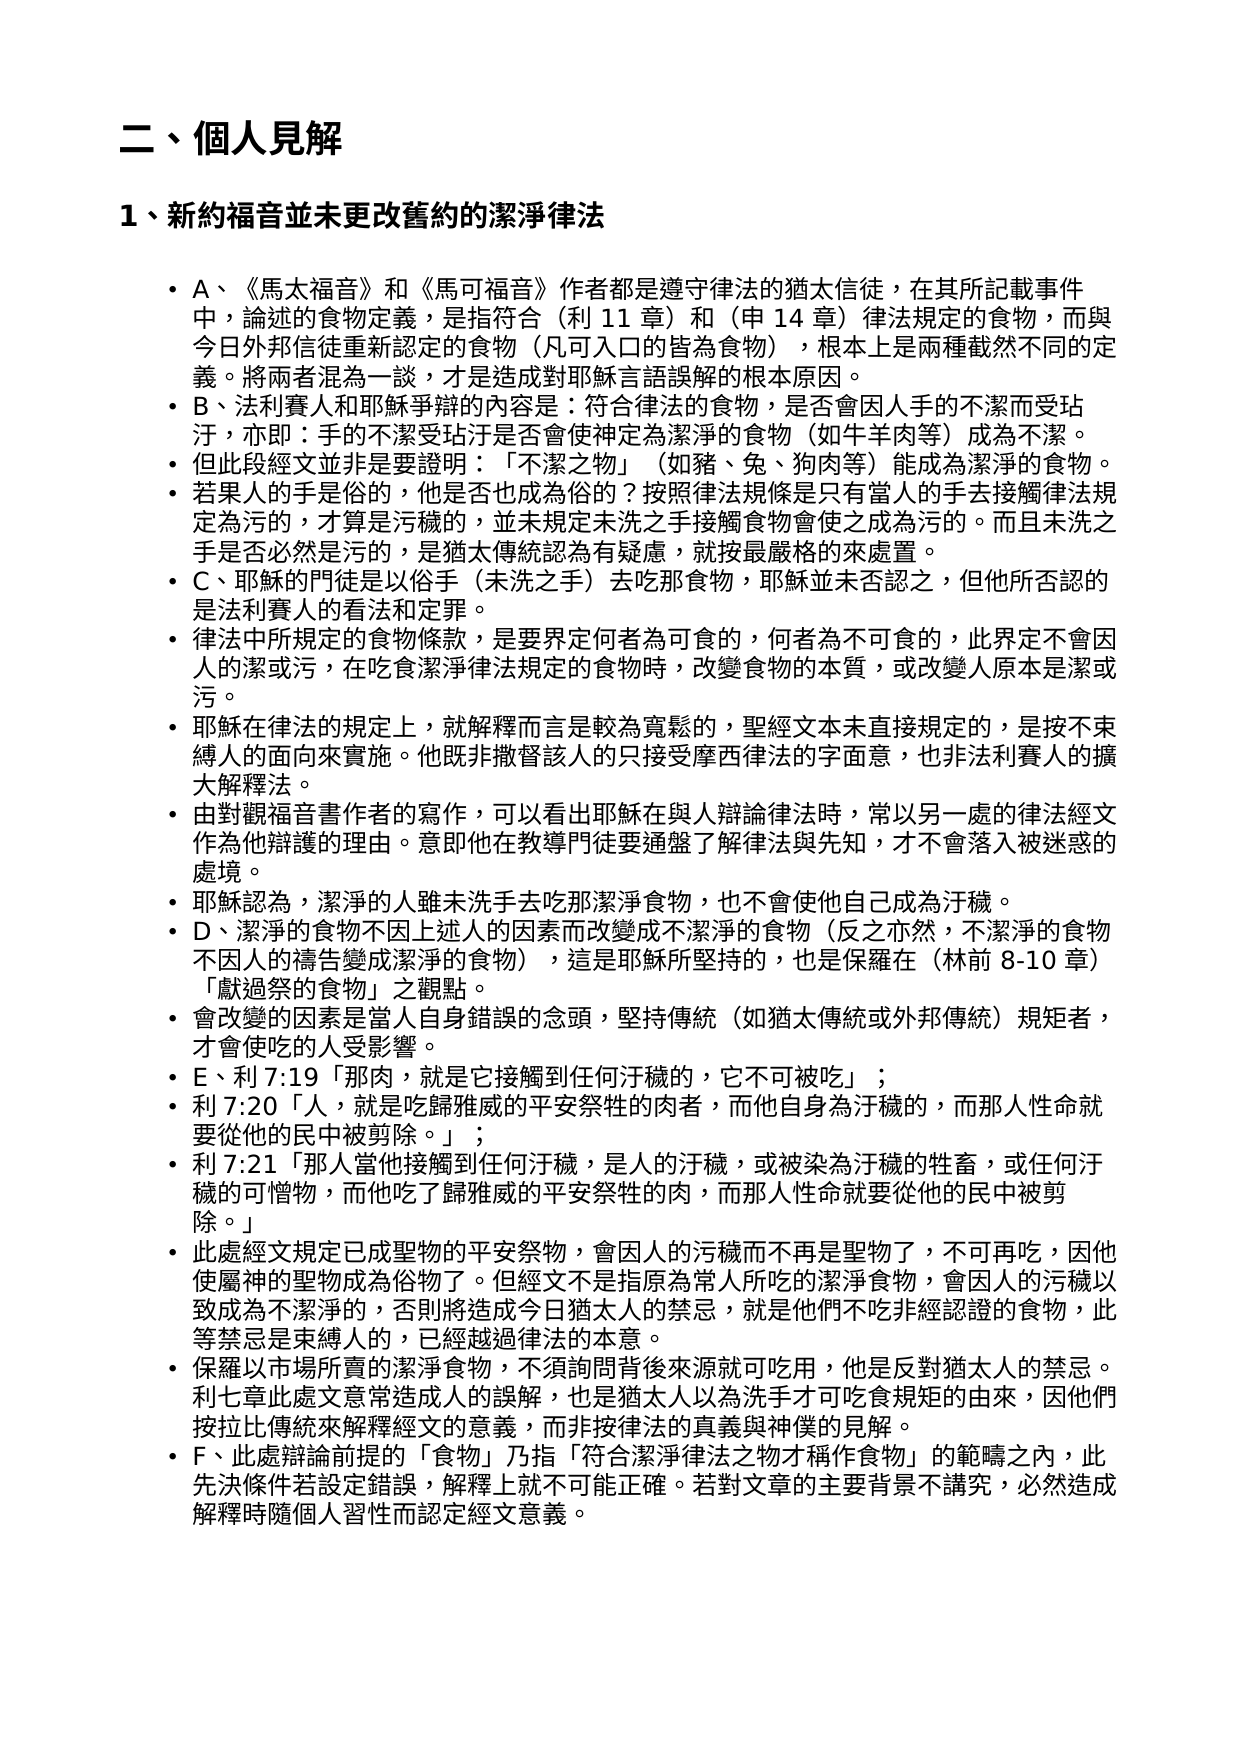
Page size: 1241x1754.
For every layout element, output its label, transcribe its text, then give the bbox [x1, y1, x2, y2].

list C、耶穌的門徒是以俗手（未洗之手）去吃那食物，耶穌並未否認之，但他所否認的是法利賽人的看法和定罪。 [177, 567, 1122, 625]
list A、《馬太福音》和《馬可福音》作者都是遵守律法的猶太信徒，在其所記載事件中，論述的食物定義，是指符合（利 11 章）和（申 14 章）律法規定的食物，而與今日外邦信徒重新認定的食物（凡可入口的皆為食物），根本上是兩種截然不同的定義。將兩者混為一談，才是造成對耶穌言語誤解的根本原因。 [177, 275, 1122, 392]
list 耶穌認為，潔淨的人雖未洗手去吃那潔淨食物，也不會使他自己成為汙穢。 [177, 888, 1122, 917]
list 利7:21「那人當他接觸到任何汙穢，是人的汙穢，或被染為汙穢的牲畜，或任何汙穢的可憎物，而他吃了歸雅威的平安祭牲的肉，而那人性命就要從他的民中被剪除。」 [177, 1150, 1122, 1238]
list 耶穌在律法的規定上，就解釋而言是較為寬鬆的，聖經文本未直接規定的，是按不束縛人的面向來實施。他既非撒督該人的只接受摩西律法的字面意，也非法利賽人的擴大解釋法。 [177, 713, 1122, 800]
list 若果人的手是俗的，他是否也成為俗的？按照律法規條是只有當人的手去接觸律法規定為污的，才算是污穢的，並未規定未洗之手接觸食物會使之成為污的。而且未洗之手是否必然是污的，是猶太傳統認為有疑慮，就按最嚴格的來處置。 [177, 479, 1122, 567]
list 此處經文規定已成聖物的平安祭物，會因人的污穢而不再是聖物了，不可再吃，因他使屬神的聖物成為俗物了。但經文不是指原為常人所吃的潔淨食物，會因人的污穢以致成為不潔淨的，否則將造成今日猶太人的禁忌，就是他們不吃非經認證的食物，此等禁忌是束縛人的，已經越過律法的本意。 [177, 1238, 1122, 1354]
subtitle 二、個人見解 [118, 118, 1122, 162]
subtitle 1、新約福音並未更改舊約的潔淨律法 [118, 199, 1122, 233]
list F、此處辯論前提的「食物」乃指「符合潔淨律法之物才稱作食物」的範疇之內，此先決條件若設定錯誤，解釋上就不可能正確。若對文章的主要背景不講究，必然造成解釋時隨個人習性而認定經文意義。 [177, 1442, 1122, 1529]
list D、潔淨的食物不因上述人的因素而改變成不潔淨的食物（反之亦然，不潔淨的食物不因人的禱告變成潔淨的食物），這是耶穌所堅持的，也是保羅在（林前 8-10 章）「獻過祭的食物」之觀點。 [177, 917, 1122, 1004]
list 但此段經文並非是要證明：「不潔之物」（如豬、兔、狗肉等）能成為潔淨的食物。 [177, 450, 1122, 479]
list B、法利賽人和耶穌爭辯的內容是：符合律法的食物，是否會因人手的不潔而受玷汙，亦即：手的不潔受玷汙是否會使神定為潔淨的食物（如牛羊肉等）成為不潔。 [177, 392, 1122, 450]
list 保羅以市場所賣的潔淨食物，不須詢問背後來源就可吃用，他是反對猶太人的禁忌。利七章此處文意常造成人的誤解，也是猶太人以為洗手才可吃食規矩的由來，因他們按拉比傳統來解釋經文的意義，而非按律法的真義與神僕的見解。 [177, 1354, 1122, 1442]
list 由對觀福音書作者的寫作，可以看出耶穌在與人辯論律法時，常以另一處的律法經文作為他辯護的理由。意即他在教導門徒要通盤了解律法與先知，才不會落入被迷惑的處境。 [177, 800, 1122, 888]
list 會改變的因素是當人自身錯誤的念頭，堅持傳統（如猶太傳統或外邦傳統）規矩者，才會使吃的人受影響。 [177, 1004, 1122, 1063]
list E、利7:19「那肉，就是它接觸到任何汙穢的，它不可被吃」； [177, 1063, 1122, 1092]
list 利7:20「人，就是吃歸雅威的平安祭牲的肉者，而他自身為汙穢的，而那人性命就要從他的民中被剪除。」； [177, 1092, 1122, 1150]
list 律法中所規定的食物條款，是要界定何者為可食的，何者為不可食的，此界定不會因人的潔或污，在吃食潔淨律法規定的食物時，改變食物的本質，或改變人原本是潔或污。 [177, 625, 1122, 713]
